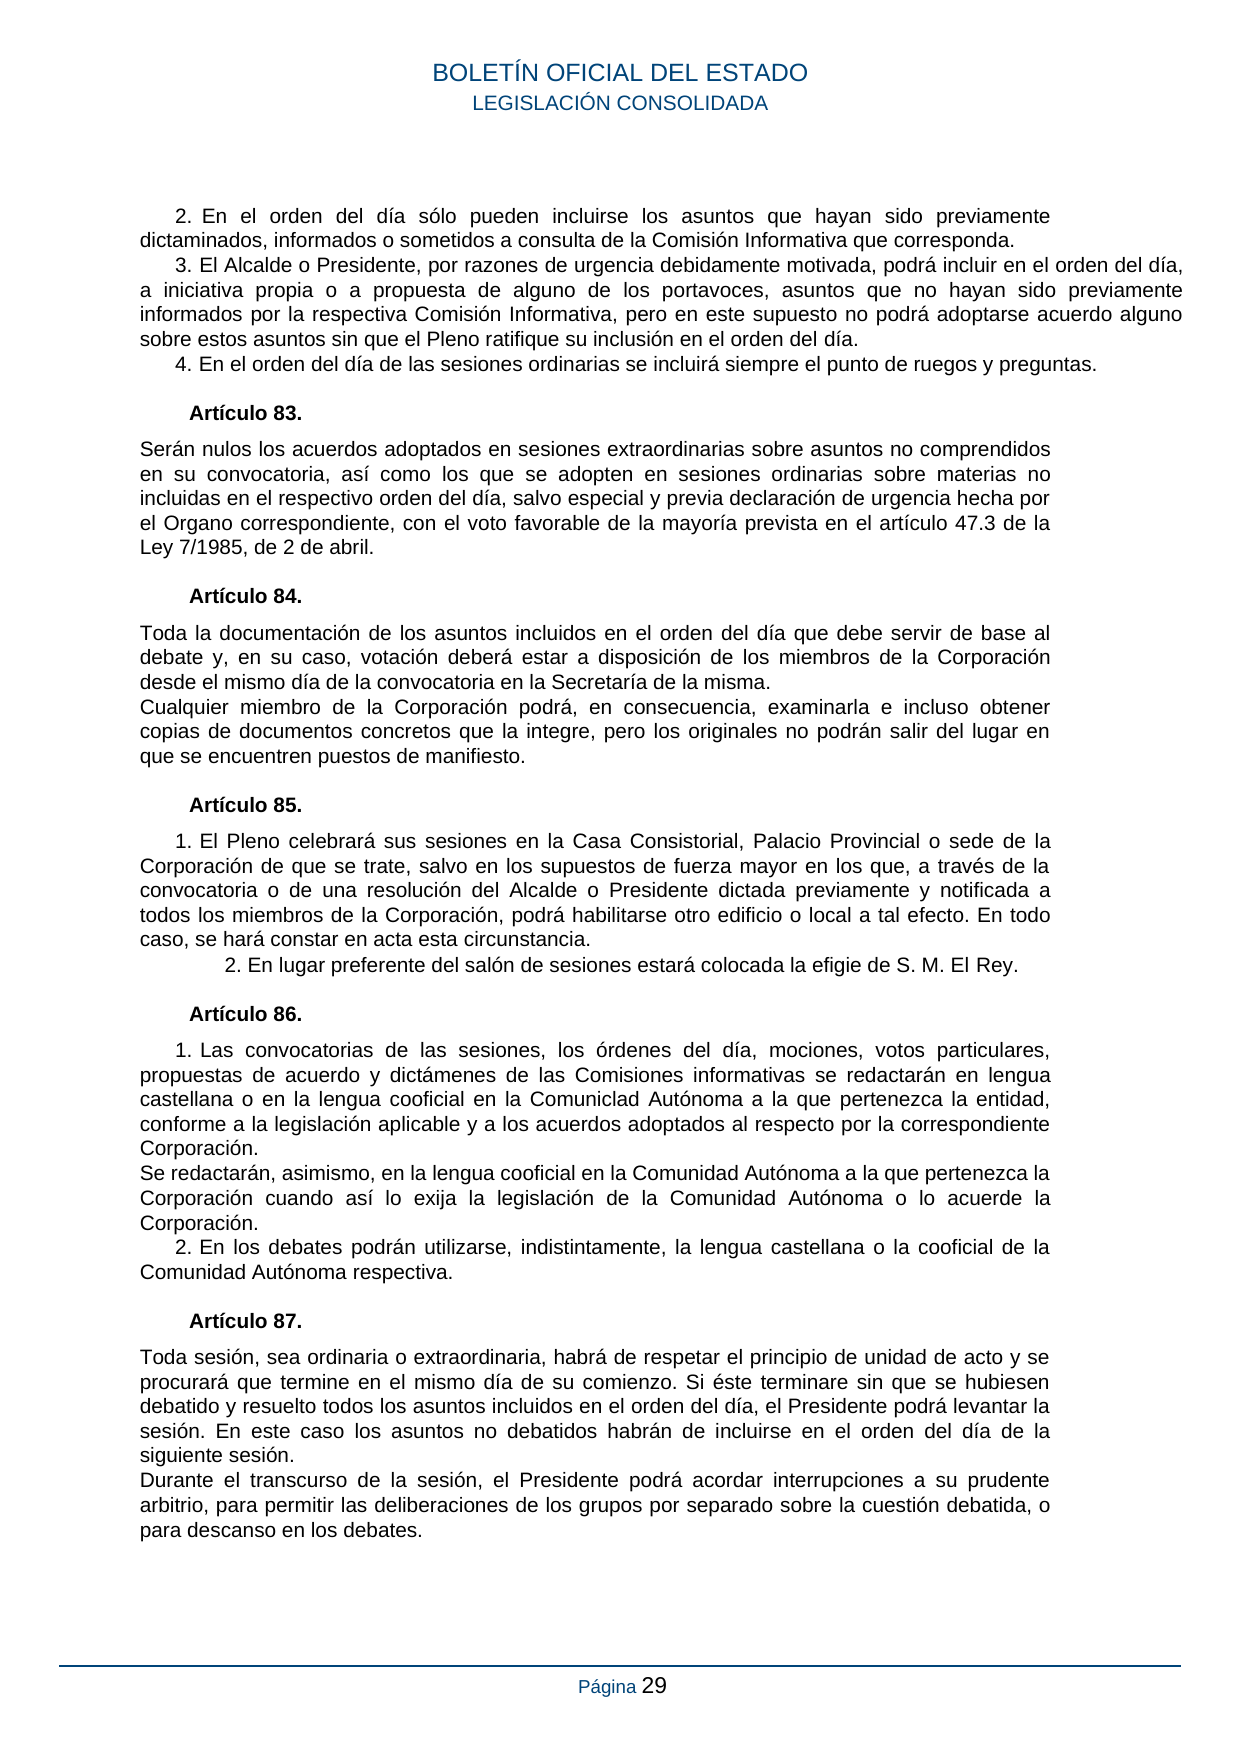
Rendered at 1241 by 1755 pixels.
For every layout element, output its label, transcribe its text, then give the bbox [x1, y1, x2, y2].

text Serán nulos los acuerdos adoptados en sesiones extraordinarias sobre asuntos no comprendidos en su convocatoria, así como los que se adopten en sesiones ordinarias sobre materias no incluidas en el respectivo orden del día, salvo especial y previa declaración de urgencia hecha por el Organo correspondiente, con el voto favorable de la mayoría prevista en el artículo 47.3 de la Ley 7/1985, de 2 de abril. [139, 437, 1052, 559]
subtitle Artículo 85. [189, 793, 1184, 817]
list El Alcalde o Presidente, por razones de urgencia debidamente motivada, podrá incluir en el orden del día, a iniciativa propia o a propuesta de alguno de los portavoces, asuntos que no hayan sido previamente informados por la respectiva Comisión Informativa, pero en este supuesto no podrá adoptarse acuerdo alguno sobre estos asuntos sin que el Pleno ratifique su inclusión en el orden del día. [139, 253, 1184, 351]
subtitle Artículo 83. [189, 401, 1184, 424]
text Durante el transcurso de la sesión, el Presidente podrá acordar interrupciones a su prudente arbitrio, para permitir las deliberaciones de los grupos por separado sobre la cuestión debatida, o para descanso en los debates. [139, 1468, 1052, 1541]
text Se redactarán, asimismo, en la lengua cooficial en la Comunidad Autónoma a la que pertenezca la Corporación cuando así lo exija la legislación de la Comunidad Autónoma o lo acuerde la Corporación. [139, 1161, 1052, 1234]
list En el orden del día de las sesiones ordinarias se incluirá siempre el punto de ruegos y preguntas. [139, 352, 1184, 376]
subtitle Artículo 87. [189, 1309, 1184, 1333]
subtitle Artículo 86. [189, 1002, 1184, 1026]
subtitle Artículo 84. [189, 584, 1184, 608]
text Toda sesión, sea ordinaria o extraordinaria, habrá de respetar el principio de unidad de acto y se procurará que termine en el mismo día de su comienzo. Si éste terminare sin que se hubiesen debatido y resuelto todos los asuntos incluidos en el orden del día, el Presidente podrá levantar la sesión. En este caso los asuntos no debatidos habrán de incluirse en el orden del día de la siguiente sesión. [139, 1345, 1052, 1467]
list En los debates podrán utilizarse, indistintamente, la lengua castellana o la cooficial de la Comunidad Autónoma respectiva. [139, 1235, 1052, 1284]
list En lugar preferente del salón de sesiones estará colocada la efigie de S. M. El Rey. [224, 952, 1184, 976]
list En el orden del día sólo pueden incluirse los asuntos que hayan sido previamente dictaminados, informados o sometidos a consulta de la Comisión Informativa que corresponda. [139, 203, 1052, 252]
list Las convocatorias de las sesiones, los órdenes del día, mociones, votos particulares, propuestas de acuerdo y dictámenes de las Comisiones informativas se redactarán en lengua castellana o en la lengua cooficial en la Comuniclad Autónoma a la que pertenezca la entidad, conforme a la legislación aplicable y a los acuerdos adoptados al respecto por la correspondiente Corporación. [139, 1038, 1052, 1160]
text Cualquier miembro de la Corporación podrá, en consecuencia, examinarla e incluso obtener copias de documentos concretos que la integre, pero los originales no podrán salir del lugar en que se encuentren puestos de manifiesto. [139, 694, 1052, 768]
text Toda la documentación de los asuntos incluidos en el orden del día que debe servir de base al debate y, en su caso, votación deberá estar a disposición de los miembros de la Corporación desde el mismo día de la convocatoria en la Secretaría de la misma. [139, 621, 1052, 694]
list El Pleno celebrará sus sesiones en la Casa Consistorial, Palacio Provincial o sede de la Corporación de que se trate, salvo en los supuestos de fuerza mayor en los que, a través de la convocatoria o de una resolución del Alcalde o Presidente dictada previamente y notificada a todos los miembros de la Corporación, podrá habilitarse otro edificio o local a tal efecto. En todo caso, se hará constar en acta esta circunstancia. [139, 829, 1052, 951]
